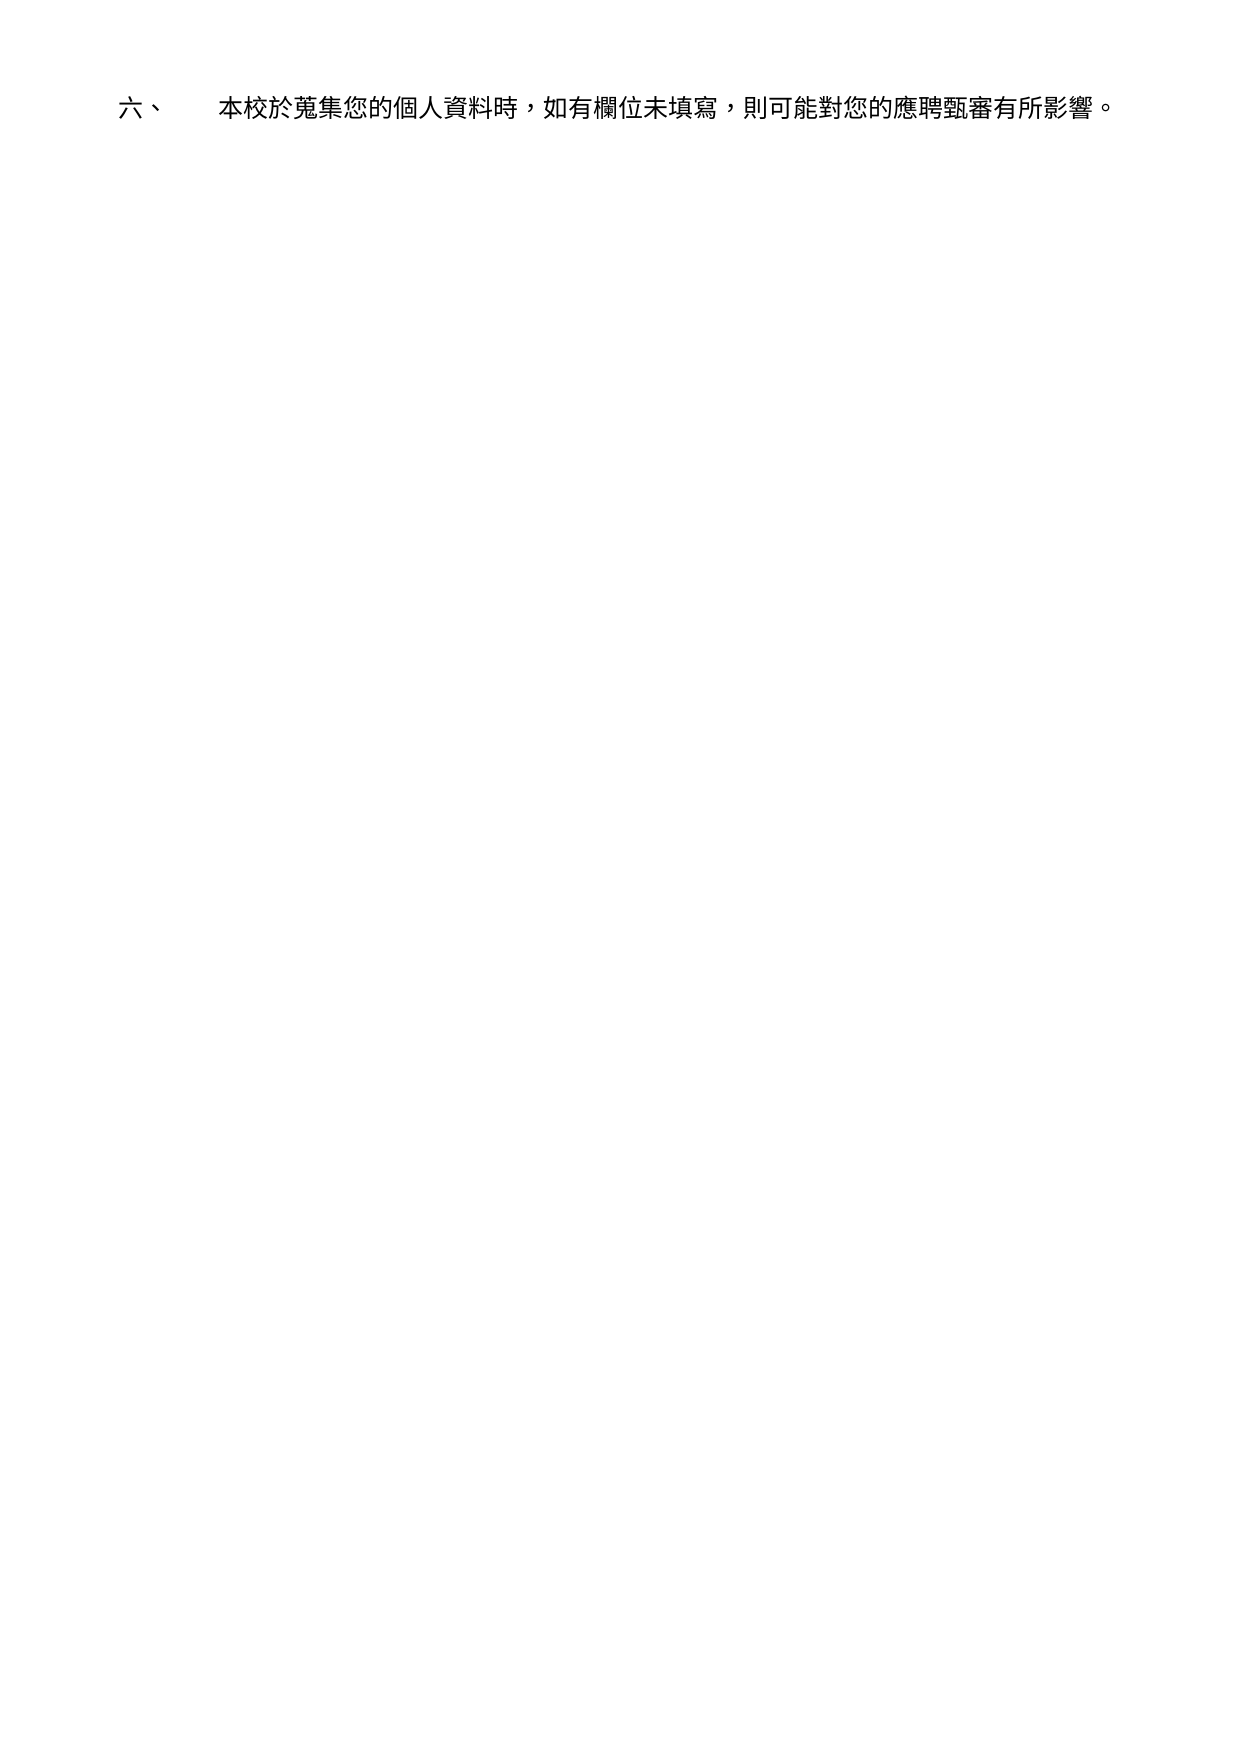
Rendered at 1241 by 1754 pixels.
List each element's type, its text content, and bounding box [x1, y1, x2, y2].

list 本校於蒐集您的個人資料時，如有欄位未填寫，則可能對您的應聘甄審有所影響。 [118, 64, 1166, 127]
